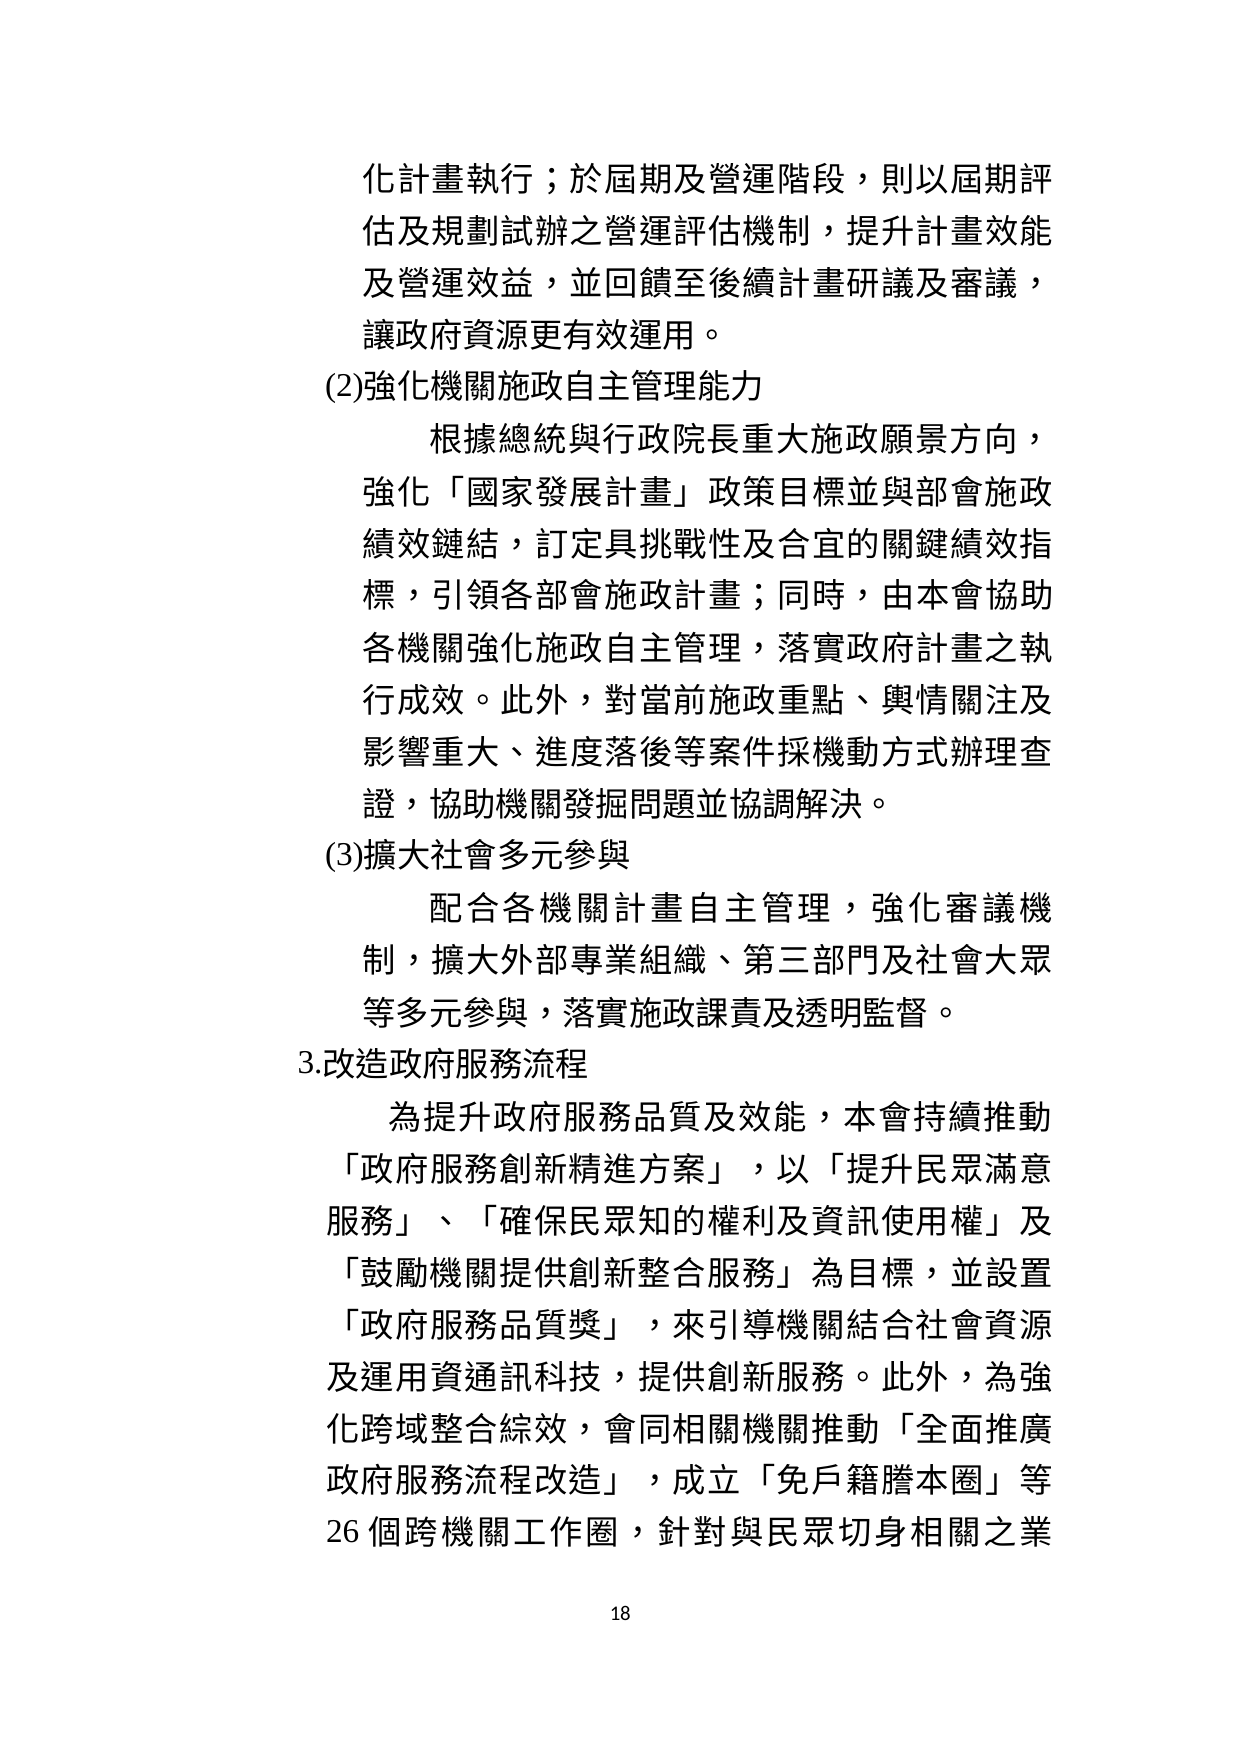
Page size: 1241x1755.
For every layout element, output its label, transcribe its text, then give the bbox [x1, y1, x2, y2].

text 配合各機關計畫自主管理，強化審議機制，擴大外部專業組織、第三部門及社會大眾等多元參與，落實施政課責及透明監督。 [362, 879, 1053, 1035]
text 為提升政府服務品質及效能，本會持續推動「政府服務創新精進方案」，以「提升民眾滿意服務」、「確保民眾知的權利及資訊使用權」及「鼓勵機關提供創新整合服務」為目標，並設置「政府服務品質獎」，來引導機關結合社會資源及運用資通訊科技，提供創新服務。此外，為強化跨域整合綜效，會同相關機關推動「全面推廣政府服務流程改造」，成立「免戶籍謄本圈」等26個跨機關工作圈，針對與民眾切身相關之業 [326, 1087, 1053, 1556]
text 3.改造政府服務流程 [297, 1035, 1053, 1087]
text 根據總統與行政院長重大施政願景方向，強化「國家發展計畫」政策目標並與部會施政績效鏈結，訂定具挑戰性及合宜的關鍵績效指標，引領各部會施政計畫；同時，由本會協助各機關強化施政自主管理，落實政府計畫之執行成效。此外，對當前施政重點、輿情關注及影響重大、進度落後等案件採機動方式辦理查證，協助機關發掘問題並協調解決。 [362, 410, 1053, 827]
text 化計畫執行；於屆期及營運階段，則以屆期評估及規劃試辦之營運評估機制，提升計畫效能及營運效益，並回饋至後續計畫研議及審議，讓政府資源更有效運用。 [362, 150, 1053, 358]
text (2)強化機關施政自主管理能力 [325, 358, 1053, 410]
text (3)擴大社會多元參與 [325, 827, 1053, 879]
